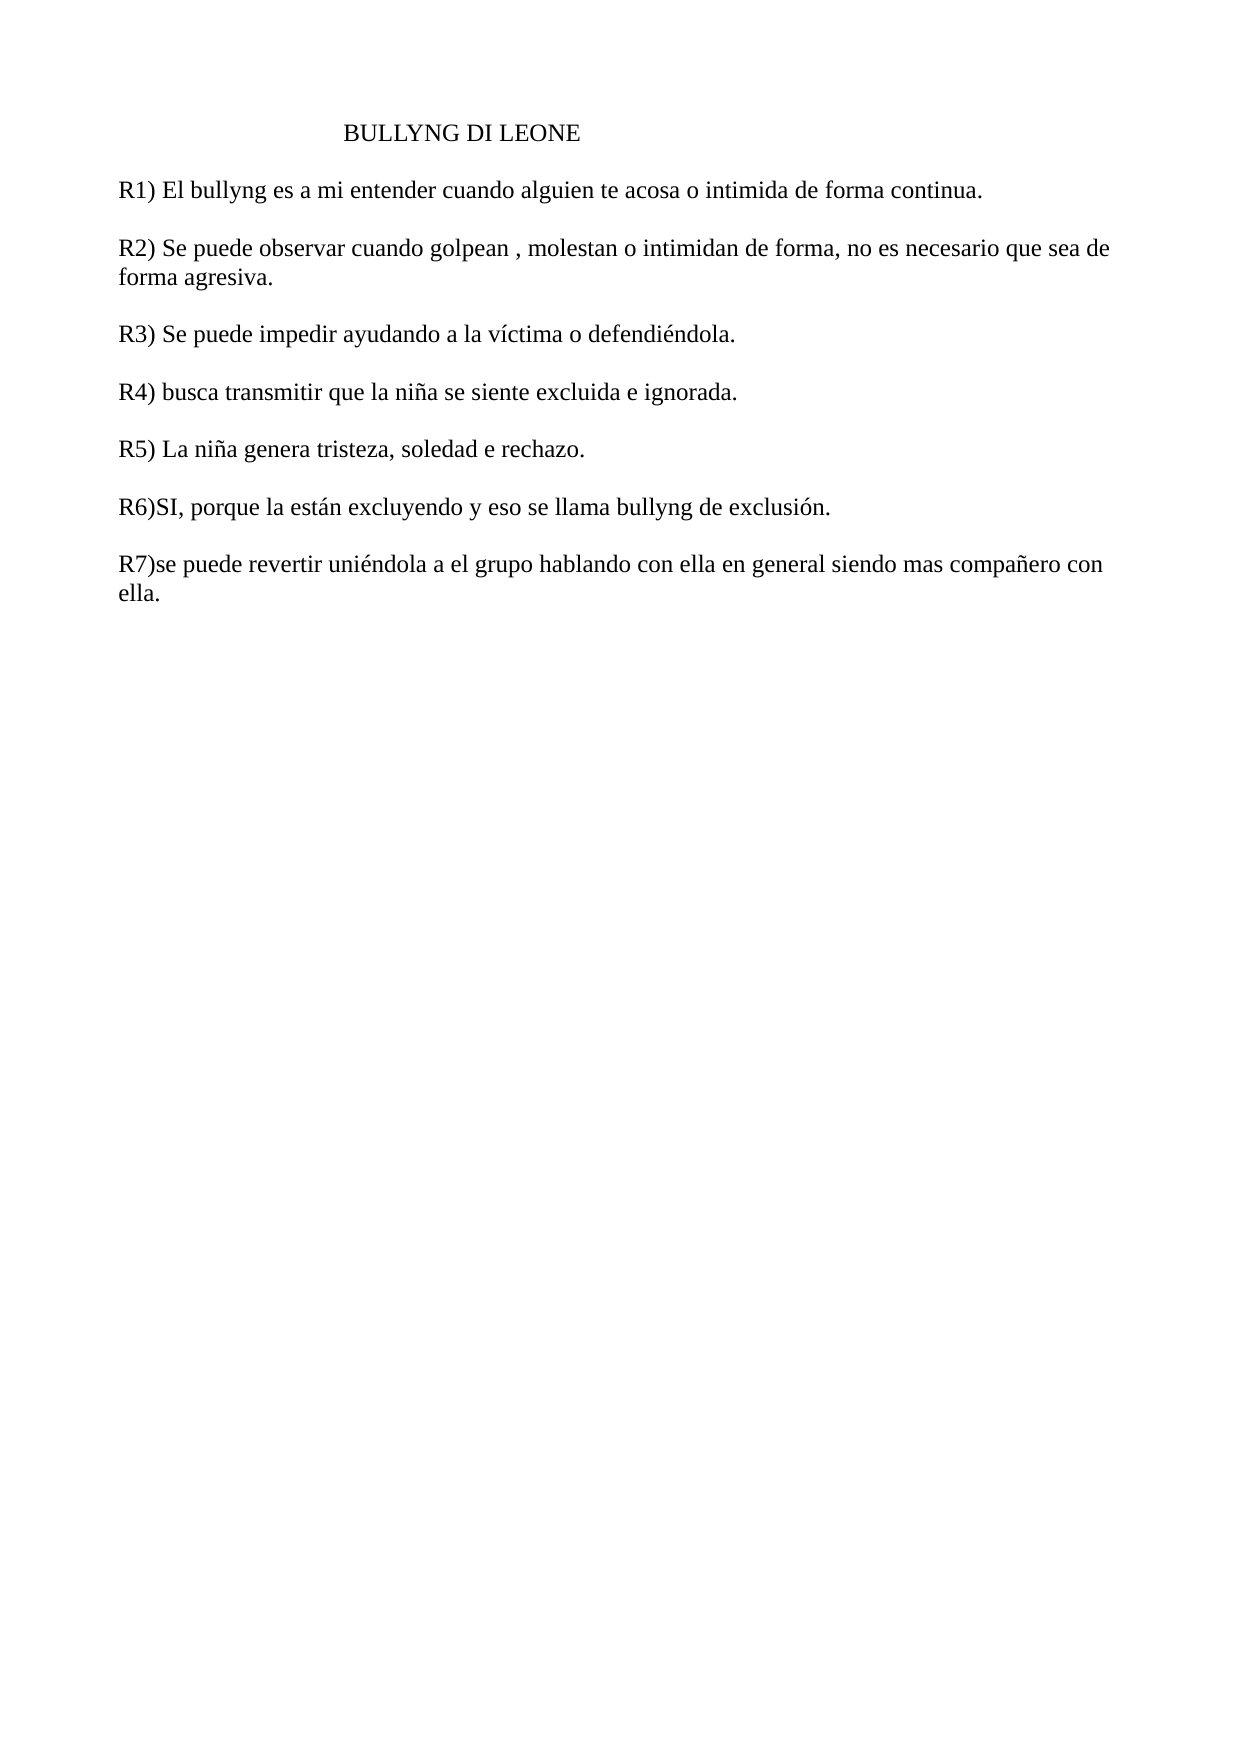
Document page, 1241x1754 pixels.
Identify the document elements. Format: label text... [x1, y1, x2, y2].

text R7)se puede revertir uniéndola a el grupo hablando con ella en general siendo mas compañero con ella. [118, 549, 1122, 607]
text R3) Se puede impedir ayudando a la víctima o defendiéndola. [118, 319, 1122, 348]
text R1) El bullyng es a mi entender cuando alguien te acosa o intimida de forma continua. [118, 176, 1122, 204]
text BULLYNG DI LEONE [118, 118, 1122, 147]
text R4) busca transmitir que la niña se siente excluida e ignorada. [118, 377, 1122, 406]
text R5) La niña genera tristeza, soledad e rechazo. [118, 434, 1122, 463]
text R6)SI, porque la están excluyendo y eso se llama bullyng de exclusión. [118, 492, 1122, 521]
text R2) Se puede observar cuando golpean , molestan o intimidan de forma, no es necesario que sea de forma agresiva. [118, 233, 1122, 291]
